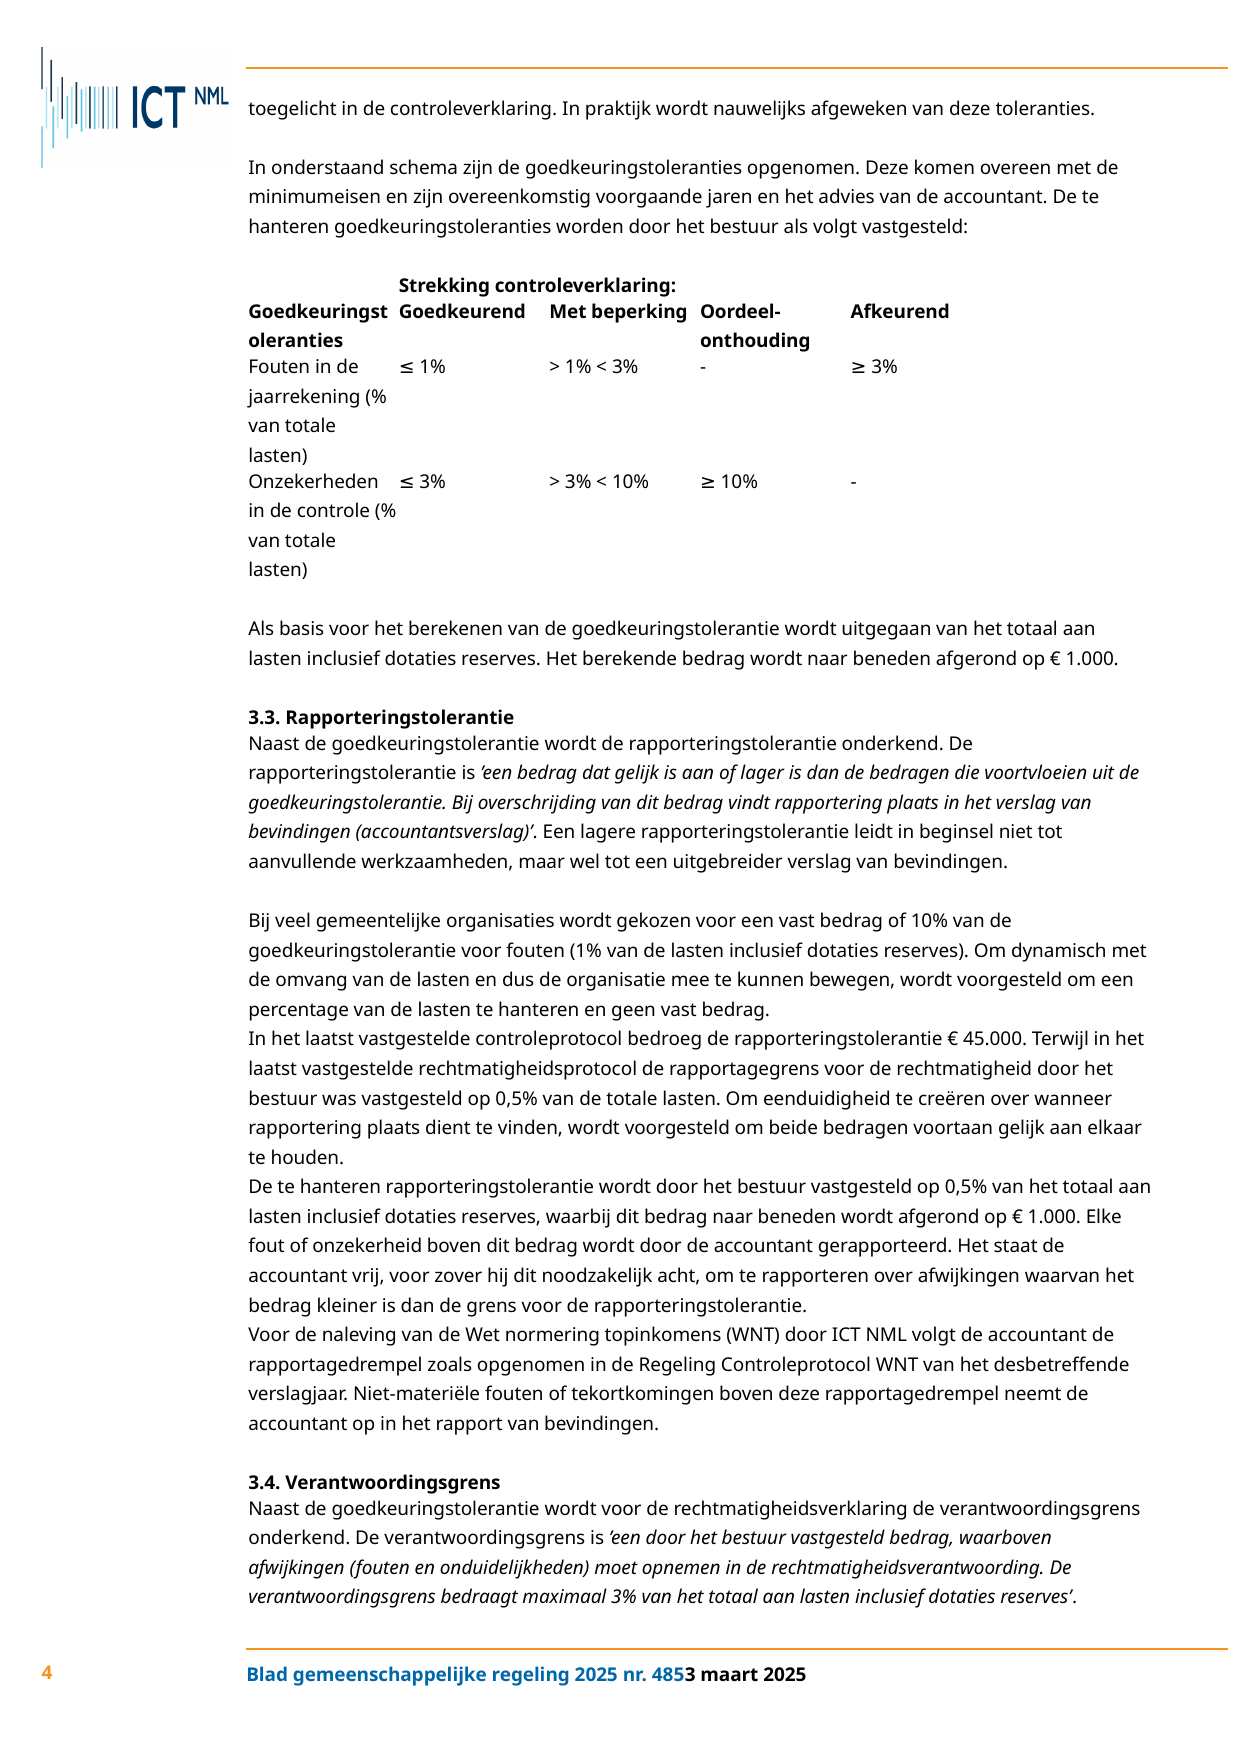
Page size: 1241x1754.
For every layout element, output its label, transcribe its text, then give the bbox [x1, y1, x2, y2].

text Naast de goedkeuringstolerantie wordt voor de rechtmatigheidsverklaring de verantwoordingsgrens onderkend. De verantwoordingsgrens is ’een door het bestuur vastgesteld bedrag, waarboven afwijkingen (fouten en onduidelijkheden) moet opnemen in de rechtmatigheidsverantwoording. De verantwoordingsgrens bedraagt maximaal 3% van het totaal aan lasten inclusief dotaties reserves’. [248, 1495, 1152, 1609]
table_cell Goedkeurend [399, 298, 549, 353]
table_header [248, 273, 398, 298]
table_header Strekking controleverklaring: [399, 273, 1152, 298]
text 3.4. Verantwoordingsgrens [248, 1469, 1152, 1495]
table_cell - [850, 468, 1152, 582]
text Als basis voor het berekenen van de goedkeuringstolerantie wordt uitgegaan van het totaal aan lasten inclusief dotaties reserves. Het berekende bedrag wordt naar beneden afgerond op € 1.000. [248, 615, 1152, 671]
table_cell Fouten in de jaarrekening (% van totale lasten) [248, 354, 398, 468]
table_cell ≥ 10% [700, 468, 850, 582]
text In het laatst vastgestelde controleprotocol bedroeg de rapporteringstolerantie € 45.000. Terwijl in het laatst vastgestelde rechtmatigheidsprotocol de rapportagegrens voor de rechtmatigheid door het bestuur was vastgesteld op 0,5% van de totale lasten. Om eenduidigheid te creëren over wanneer rapportering plaats dient te vinden, wordt voorgesteld om beide bedragen voortaan gelijk aan elkaar te houden. [248, 1026, 1152, 1169]
text 3.3. Rapporteringstolerantie [248, 704, 1152, 730]
table_cell Goedkeuringstoleranties [248, 298, 398, 353]
table_cell - [700, 354, 850, 468]
text toegelicht in de controleverklaring. In praktijk wordt nauwelijks afgeweken van deze toleranties. [248, 95, 1152, 121]
table_cell > 1% < 3% [549, 354, 700, 468]
table_cell Met beperking [549, 298, 700, 353]
table_cell Afkeurend [850, 298, 1152, 353]
table_cell Onzekerheden in de controle (% van totale lasten) [248, 468, 398, 582]
text De te hanteren rapporteringstolerantie wordt door het bestuur vastgesteld op 0,5% van het totaal aan lasten inclusief dotaties reserves, waarbij dit bedrag naar beneden wordt afgerond op € 1.000. Elke fout of onzekerheid boven dit bedrag wordt door de accountant gerapporteerd. Het staat de accountant vrij, voor zover hij dit noodzakelijk acht, om te rapporteren over afwijkingen waarvan het bedrag kleiner is dan de grens voor de rapporteringstolerantie. [248, 1173, 1152, 1317]
table_cell > 3% < 10% [549, 468, 700, 582]
table_cell ≥ 3% [850, 354, 1152, 468]
table_cell ≤ 3% [399, 468, 549, 582]
text Bij veel gemeentelijke organisaties wordt gekozen voor een vast bedrag of 10% van de goedkeuringstolerantie voor fouten (1% van de lasten inclusief dotaties reserves). Om dynamisch met de omvang van de lasten en dus de organisatie mee te kunnen bewegen, wordt voorgesteld om een percentage van de lasten te hanteren en geen vast bedrag. [248, 907, 1152, 1022]
text Naast de goedkeuringstolerantie wordt de rapporteringstolerantie onderkend. De rapporteringstolerantie is ’een bedrag dat gelijk is aan of lager is dan de bedragen die voortvloeien uit de goedkeuringstolerantie. Bij overschrijding van dit bedrag vindt rapportering plaats in het verslag van bevindingen (accountantsverslag)’. Een lagere rapporteringstolerantie leidt in beginsel niet tot aanvullende werkzaamheden, maar wel tot een uitgebreider verslag van bevindingen. [248, 730, 1152, 874]
picture [41, 47, 231, 172]
table_cell Oordeel-onthouding [700, 298, 850, 353]
table_cell ≤ 1% [399, 354, 549, 468]
text Voor de naleving van de Wet normering topinkomens (WNT) door ICT NML volgt de accountant de rapportagedrempel zoals opgenomen in de Regeling Controleprotocol WNT van het desbetreffende verslagjaar. Niet-materiële fouten of tekortkomingen boven deze rapportagedrempel neemt de accountant op in het rapport van bevindingen. [248, 1321, 1152, 1436]
text In onderstaand schema zijn de goedkeuringstoleranties opgenomen. Deze komen overeen met de minimumeisen en zijn overeenkomstig voorgaande jaren en het advies van de accountant. De te hanteren goedkeuringstoleranties worden door het bestuur als volgt vastgesteld: [248, 154, 1152, 239]
